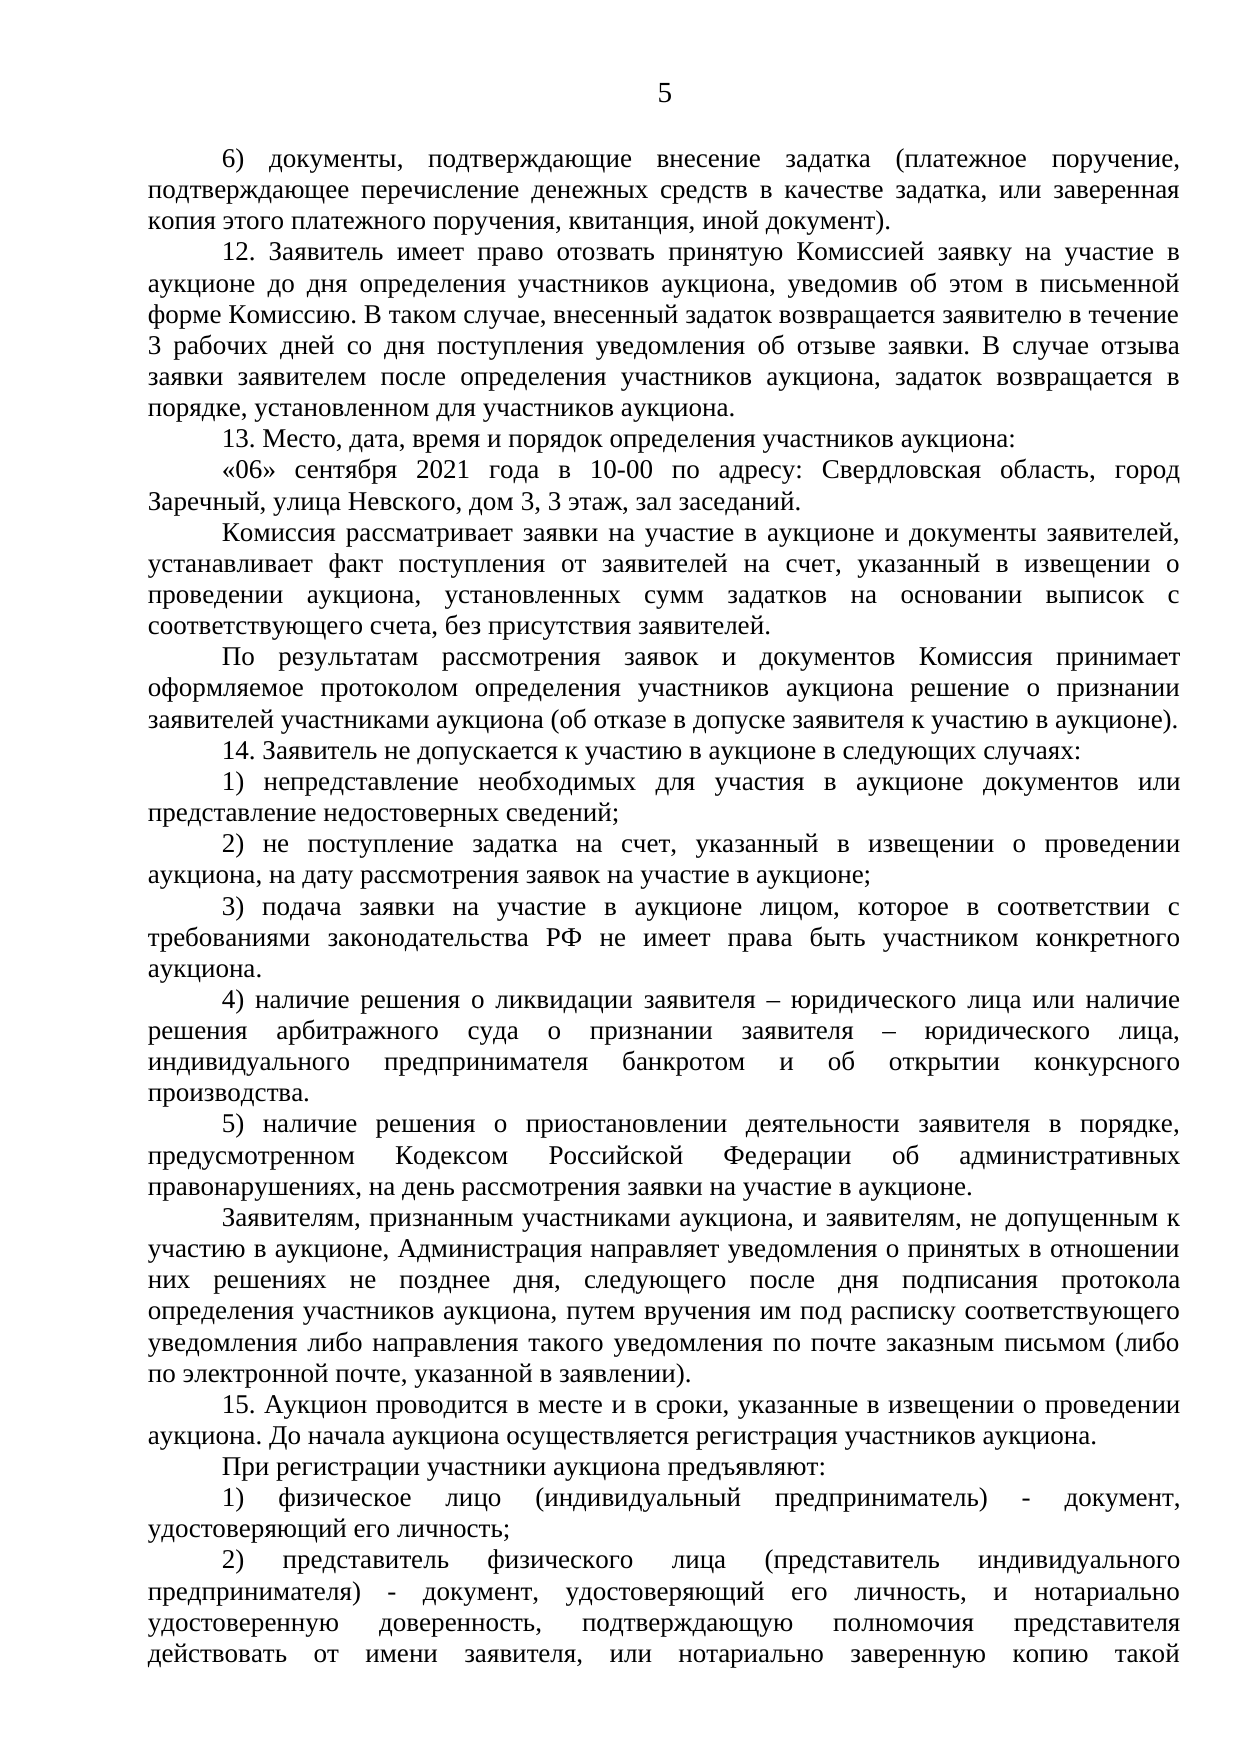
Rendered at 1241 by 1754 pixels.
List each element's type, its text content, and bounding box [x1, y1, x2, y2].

text 1) физическое лицо (индивидуальный предприниматель) - документ, удостоверяющий его личность; [148, 1481, 1181, 1544]
text 5) наличие решения о приостановлении деятельности заявителя в порядке, предусмотренном Кодексом Российской Федерации об административных правонарушениях, на день рассмотрения заявки на участие в аукционе. [148, 1108, 1181, 1201]
text 4) наличие решения о ликвидации заявителя – юридического лица или наличие решения арбитражного суда о признании заявителя – юридического лица, индивидуального предпринимателя банкротом и об открытии конкурсного производства. [148, 983, 1181, 1108]
text По результатам рассмотрения заявок и документов Комиссия принимает оформляемое протоколом определения участников аукциона решение о признании заявителей участниками аукциона (об отказе в допуске заявителя к участию в аукционе). [148, 640, 1181, 734]
text При регистрации участники аукциона предъявляют: [148, 1450, 1181, 1481]
text Комиссия рассматривает заявки на участие в аукционе и документы заявителей, устанавливает факт поступления от заявителей на счет, указанный в извещении о проведении аукциона, установленных сумм задатков на основании выписок с соответствующего счета, без присутствия заявителей. [148, 516, 1181, 640]
text 2) представитель физического лица (представитель индивидуального предпринимателя) - документ, удостоверяющий его личность, и нотариально удостоверенную доверенность, подтверждающую полномочия представителя действовать от имени заявителя, или нотариально заверенную копию такой [148, 1544, 1181, 1668]
text 14. Заявитель не допускается к участию в аукционе в следующих случаях: [148, 734, 1181, 765]
text 3) подача заявки на участие в аукционе лицом, которое в соответствии с требованиями законодательства РФ не имеет права быть участником конкретного аукциона. [148, 889, 1181, 983]
text «06» сентября 2021 года в 10-00 по адресу: Свердловская область, город Заречный, улица Невского, дом 3, 3 этаж, зал заседаний. [148, 453, 1181, 516]
text 12. Заявитель имеет право отозвать принятую Комиссией заявку на участие в аукционе до дня определения участников аукциона, уведомив об этом в письменной форме Комиссию. В таком случае, внесенный задаток возвращается заявителю в течение 3 рабочих дней со дня поступления уведомления об отзыве заявки. В случае отзыва заявки заявителем после определения участников аукциона, задаток возвращается в порядке, установленном для участников аукциона. [148, 236, 1181, 422]
text 13. Место, дата, время и порядок определения участников аукциона: [148, 422, 1181, 453]
text Заявителям, признанным участниками аукциона, и заявителям, не допущенным к участию в аукционе, Администрация направляет уведомления о принятых в отношении них решениях не позднее дня, следующего после дня подписания протокола определения участников аукциона, путем вручения им под расписку соответствующего уведомления либо направления такого уведомления по почте заказным письмом (либо по электронной почте, указанной в заявлении). [148, 1201, 1181, 1388]
text 6) документы, подтверждающие внесение задатка (платежное поручение, подтверждающее перечисление денежных средств в качестве задатка, или заверенная копия этого платежного поручения, квитанция, иной документ). [148, 142, 1181, 236]
text 1) непредставление необходимых для участия в аукционе документов или представление недостоверных сведений; [148, 765, 1181, 827]
text 2) не поступление задатка на счет, указанный в извещении о проведении аукциона, на дату рассмотрения заявок на участие в аукционе; [148, 827, 1181, 889]
text 15. Аукцион проводится в месте и в сроки, указанные в извещении о проведении аукциона. До начала аукциона осуществляется регистрация участников аукциона. [148, 1388, 1181, 1450]
